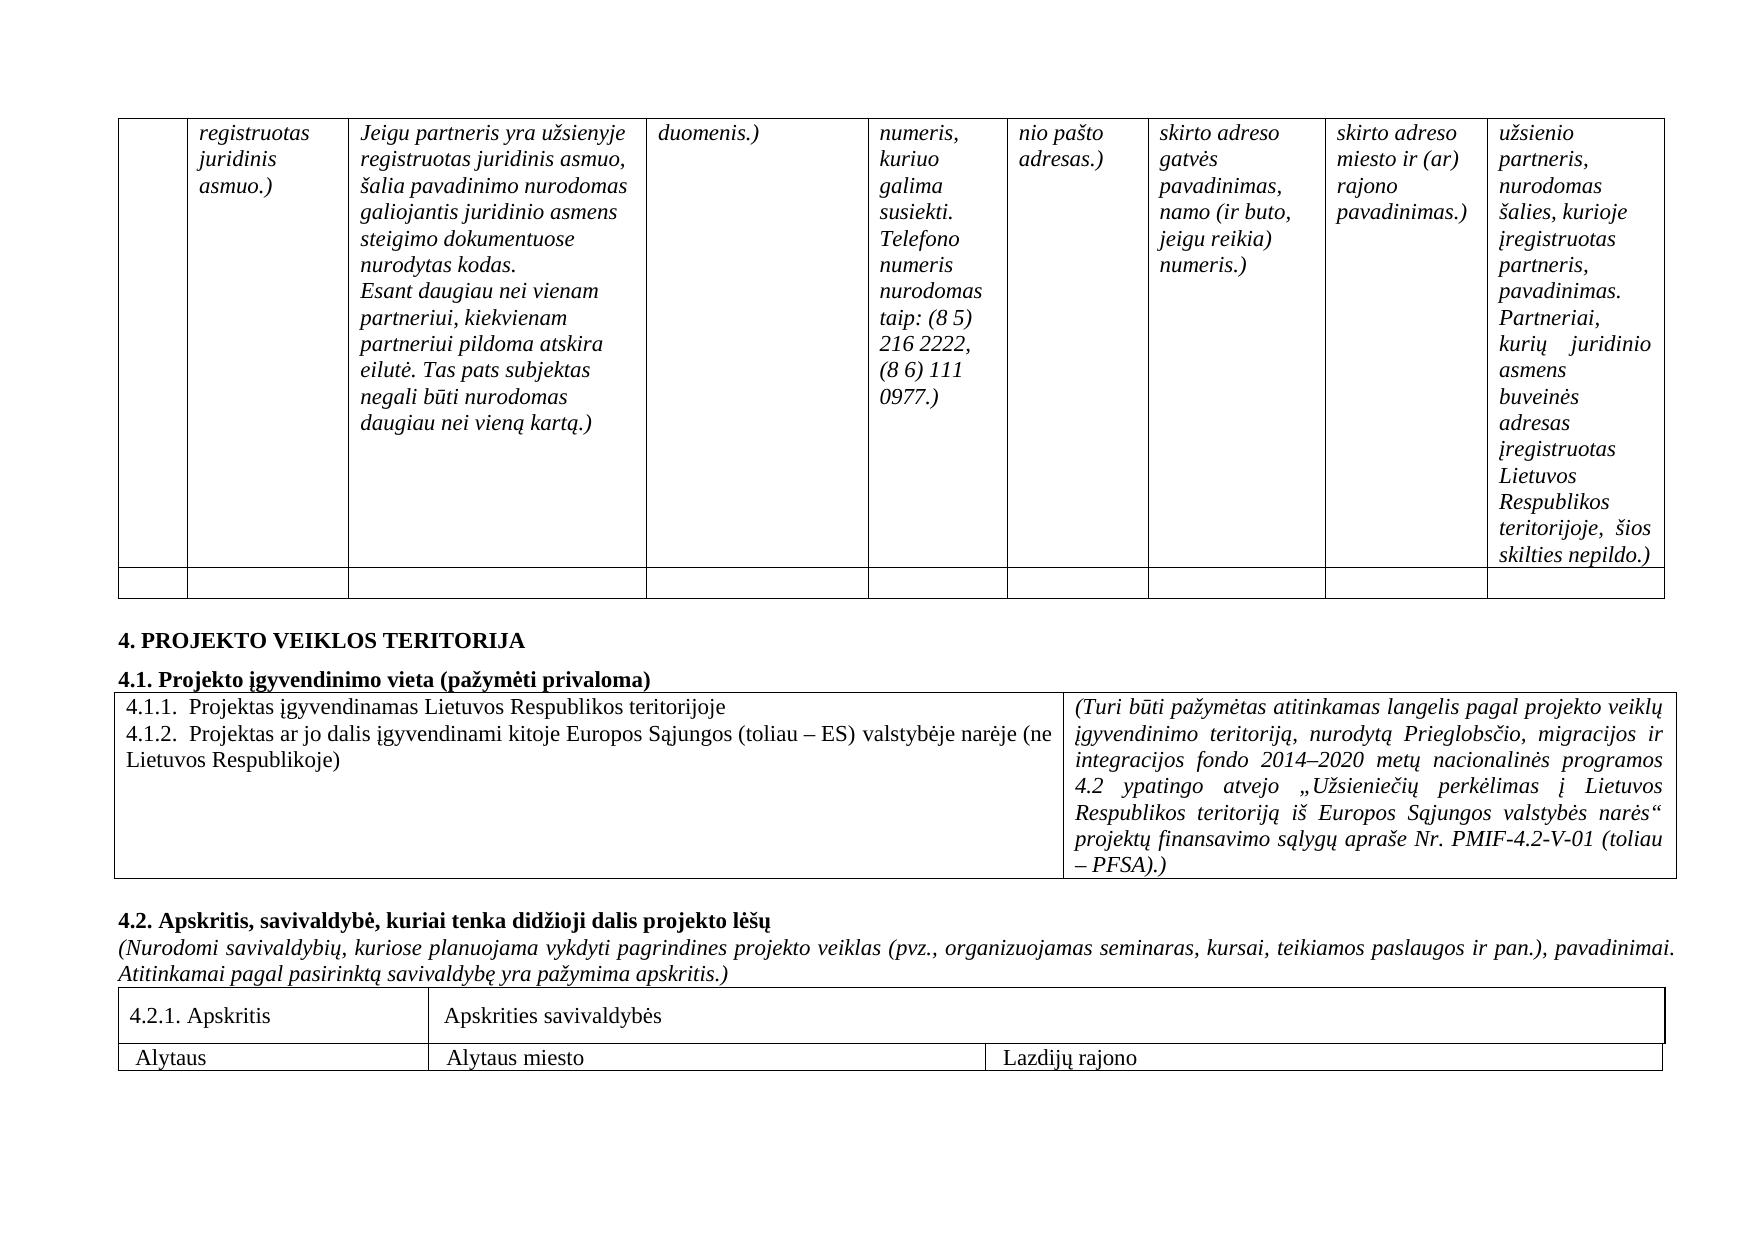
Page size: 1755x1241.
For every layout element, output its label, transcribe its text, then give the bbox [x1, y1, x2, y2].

table_cell [647, 568, 868, 598]
table_header 4.2.1. Apskritis [119, 988, 428, 1043]
table_cell Alytaus miesto [429, 1044, 985, 1070]
table_cell [188, 568, 348, 598]
table_cell Alytaus [119, 1044, 428, 1070]
text 4.1. Projekto įgyvendinimo vieta (pažymėti privaloma) [118, 666, 1680, 692]
table_cell (Nurodomas kodas pagal Juridinių asmenų registro duomenis.) [647, 119, 868, 567]
table_cell [1149, 568, 1325, 598]
text 4. PROJEKTO VEIKLOS TERITORIJA [118, 627, 1680, 654]
table_cell (Pažymima X, kai partneris yra užsienyje registruotas juridinis asmuo.) [188, 119, 348, 567]
table_cell (Nurodomas partnerio pavadinimas pagal Juridinių asmenų registro duomenis. Jeigu partneris yra užsienyje registruotas juridinis asmuo, šalia pavadinimo nurodomas galiojantis juridinio asmens steigimo dokumentuose nurodytas kodas. Esant daugiau nei vienam partneriui, kiekvienam partneriui pildoma atskira eilutė. Tas pats subjektas negali būti nurodomas daugiau nei vieną kartą.) [349, 119, 646, 567]
table_cell Lazdijų rajono [986, 1044, 1662, 1070]
table_cell [119, 568, 187, 598]
table_header Apskrities savivaldybės [429, 988, 1664, 1043]
table_cell (Nurodomas partnerio telefono numeris, kuriuo galima susiekti. Telefono numeris nurodomas taip: (8 5) 216 2222, (8 6) 111 0977.) [869, 119, 1007, 567]
table_cell [1008, 568, 1148, 598]
table_header 4.1.1. Projektas įgyvendinamas Lietuvos Respublikos teritorijoje 4.1.2. Projektas ar jo dalis įgyvendinami kitoje Europos Sąjungos (toliau – ES) valstybėje narėje (ne Lietuvos Respublikoje) [115, 693, 1063, 878]
table_cell (Nurodomas partnerio susirašinėti skirto adreso gatvės pavadinimas, namo (ir buto, jeigu reikia) numeris.) [1149, 119, 1325, 567]
text (Nurodomi savivaldybių, kuriose planuojama vykdyti pagrindines projekto veiklas (pvz., organizuojamas seminaras, kursai, teikiamos paslaugos ir pan.), pavadinimai. Atitinkamai pagal pasirinktą savivaldybę yra pažymima apskritis.) [118, 934, 1680, 987]
table_cell [349, 568, 646, 598]
table_cell (Nurodomas partnerio susirašinėti skirto adreso miesto ir (ar) rajono pavadinimas.) [1326, 119, 1487, 567]
table_cell [1488, 568, 1664, 598]
table_cell (Nurodomas partnerio elektroni-nio pašto adresas.) [1008, 119, 1148, 567]
table_cell [119, 119, 187, 567]
table_cell [869, 568, 1007, 598]
table_header (Turi būti pažymėtas atitinkamas langelis pagal projekto veiklų įgyvendinimo teritoriją, nurodytą Prieglobsčio, migracijos ir integracijos fondo 2014–2020 metų nacionalinės programos 4.2 ypatingo atvejo „Užsieniečių perkėlimas į Lietuvos Respublikos teritoriją iš Europos Sąjungos valstybės narės“ projektų finansavimo sąlygų apraše Nr. PMIF-4.2-V-01 (toliau – PFSA).) [1064, 693, 1676, 878]
table_cell [1326, 568, 1487, 598]
table_cell užsienio partneris, nurodomas šalies, kurioje įregistruotas partneris, pavadinimas. Partneriai, kurių juridinio asmens buveinės adresas įregistruotas Lietuvos Respublikos teritorijoje, šios skilties nepildo.) [1488, 119, 1664, 567]
text 4.2. Apskritis, savivaldybė, kuriai tenka didžioji dalis projekto lėšų [118, 907, 1680, 934]
